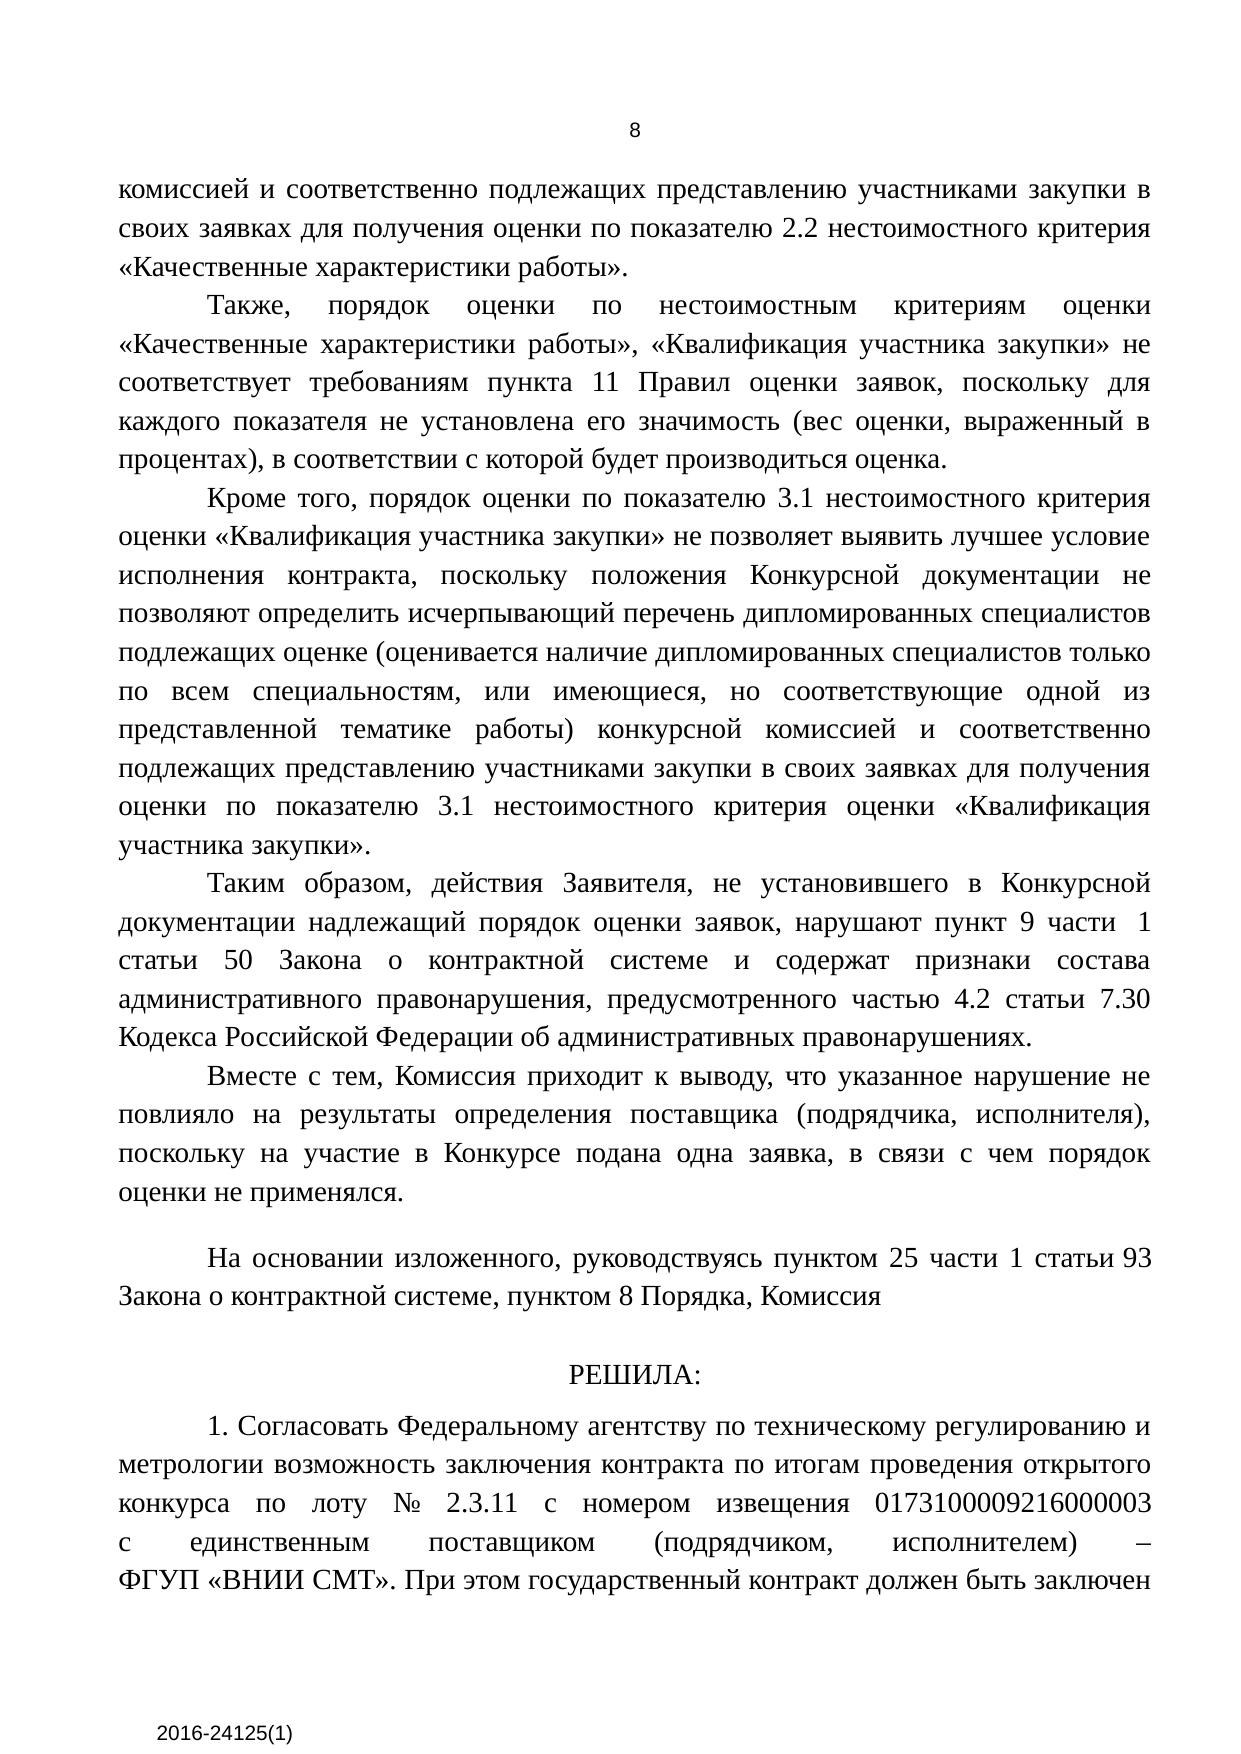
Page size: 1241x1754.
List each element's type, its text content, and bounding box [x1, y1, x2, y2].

text Также, порядок оценки по нестоимостным критериям оценки «Качественные характеристики работы», «Квалификация участника закупки» не соответствует требованиям пункта 11 Правил оценки заявок, поскольку для каждого показателя не установлена его значимость (вес оценки, выраженный в процентах), в соответствии с которой будет производиться оценка. [118, 287, 1152, 475]
text 1. Согласовать Федеральному агентству по техническому регулированию и метрологии возможность заключения контракта по итогам проведения открытого конкурса по лоту № 2.3.11 с номером извещения 0173100009216000003 с единственным поставщиком (подрядчиком, исполнителем) – ФГУП «ВНИИ СМТ». При этом государственный контракт должен быть заключен [118, 1408, 1152, 1596]
text комиссией и соответственно подлежащих представлению участниками закупки в своих заявках для получения оценки по показателю 2.2 нестоимостного критерия «Качественные характеристики работы». [118, 172, 1152, 282]
text На основании изложенного, руководствуясь пунктом 25 части 1 статьи 93 Закона о контрактной системе, пунктом 8 Порядка, Комиссия [118, 1240, 1152, 1312]
text Таким образом, действия Заявителя, не установившего в Конкурсной документации надлежащий порядок оценки заявок, нарушают пункт 9 части 1 статьи 50 Закона о контрактной системе и содержат признаки состава административного правонарушения, предусмотренного частью 4.2 статьи 7.30 Кодекса Российской Федерации об административных правонарушениях. [118, 865, 1152, 1053]
text Вместе с тем, Комиссия приходит к выводу, что указанное нарушение не повлияло на результаты определения поставщика (подрядчика, исполнителя), поскольку на участие в Конкурсе подана одна заявка, в связи с чем порядок оценки не применялся. [118, 1058, 1152, 1207]
text РЕШИЛА: [118, 1357, 1152, 1391]
text Кроме того, порядок оценки по показателю 3.1 нестоимостного критерия оценки «Квалификация участника закупки» не позволяет выявить лучшее условие исполнения контракта, поскольку положения Конкурсной документации не позволяют определить исчерпывающий перечень дипломированных специалистов подлежащих оценке (оценивается наличие дипломированных специалистов только по всем специальностям, или имеющиеся, но соответствующие одной из представленной тематике работы) конкурсной комиссией и соответственно подлежащих представлению участниками закупки в своих заявках для получения оценки по показателю 3.1 нестоимостного критерия оценки «Квалификация участника закупки». [118, 480, 1152, 860]
